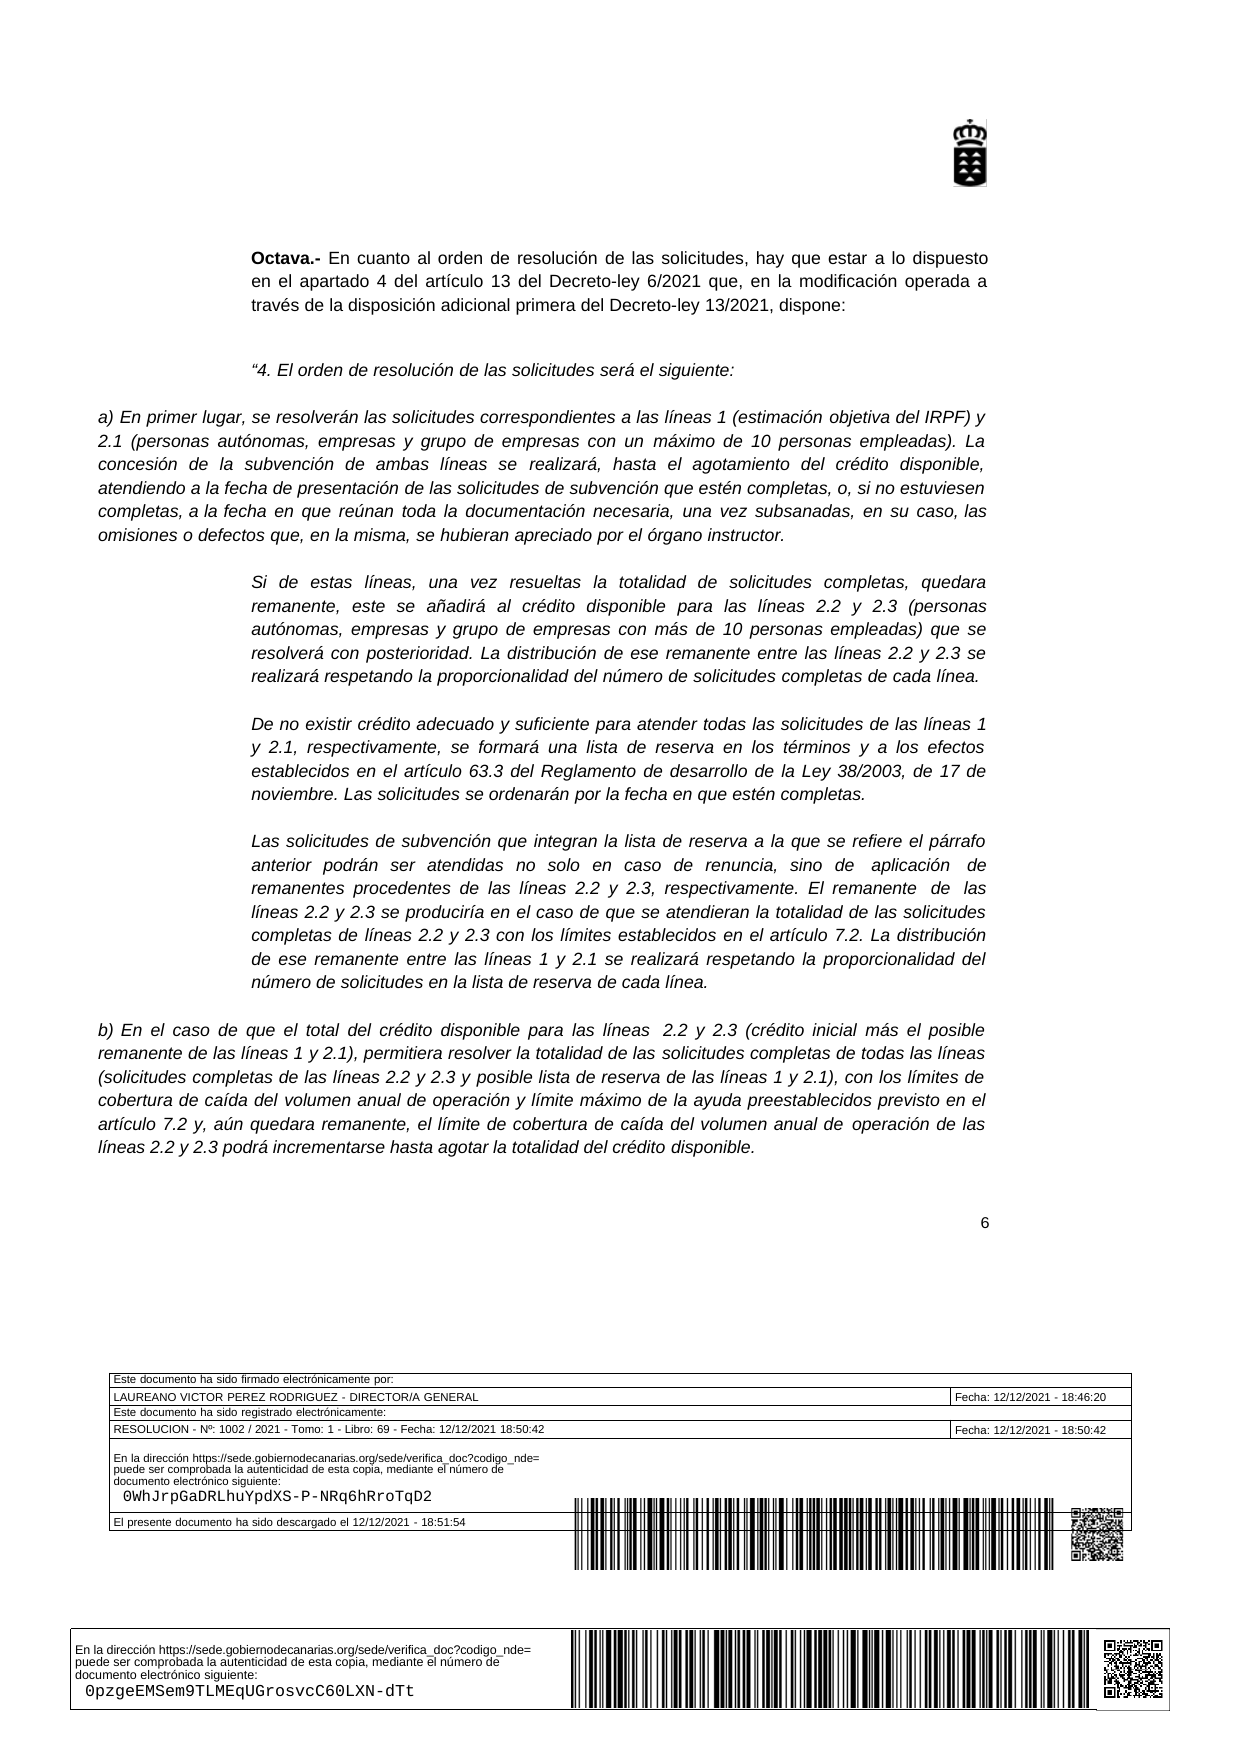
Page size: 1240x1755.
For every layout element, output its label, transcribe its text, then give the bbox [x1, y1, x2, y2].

text De no existir crédito adecuado y suficiente para atender todas las solicitudes de las líneas 1 y 2.1, respectivamente, se formará una lista de reserva en los términos y a los efectos establecidos en el artículo 63.3 del Reglamento de desarrollo de la Ley 38/2003, de 17 de noviembre. Las solicitudes se ordenarán por la fecha en que estén completas. [251, 713, 987, 804]
table_cell Fecha: 12/12/2021 - 18:50:42 [951, 1421, 1131, 1438]
table_header Este documento ha sido firmado electrónicamente por: [110, 1374, 951, 1387]
text Si de estas líneas, una vez resueltas la totalidad de solicitudes completas, quedara remanente, este se añadirá al crédito disponible para las líneas 2.2 y 2.3 (personas autónomas, empresas y grupo de empresas con más de 10 personas empleadas) que se resolverá con posterioridad. La distribución de ese remanente entre las líneas 2.2 y 2.3 se realizará respetando la proporcionalidad del número de solicitudes completas de cada línea. [251, 572, 987, 686]
table_cell El presente documento ha sido descargado el 12/12/2021 - 18:51:54 [110, 1513, 574, 1530]
table_cell RESOLUCION - Nº: 1002 / 2021 - Tomo: 1 - Libro: 69 - Fecha: 12/12/2021 18:50:42 [110, 1421, 950, 1438]
text “4. El orden de resolución de las solicitudes será el siguiente: [251, 360, 1144, 380]
table_cell En la dirección https://sede.gobiernodecanarias.org/sede/verifica_doc?codigo_nde= puede ser comprobada la autenticidad de esta copia, mediante el número de documento electrónico siguiente: 0WhJrpGaDRLhuYpdXS-P-NRq6hRroTqD2 [110, 1439, 1131, 1512]
text Octava.- En cuanto al orden de resolución de las solicitudes, hay que estar a lo dispuesto en el apartado 4 del artículo 13 del Decreto-ley 6/2021 que, en la modificación operada a través de la disposición adicional primera del Decreto-ley 13/2021, dispone: [251, 248, 989, 315]
table_cell LAUREANO VICTOR PEREZ RODRIGUEZ - DIRECTOR/A GENERAL [110, 1388, 950, 1405]
table_cell Este documento ha sido registrado electrónicamente: [110, 1406, 1131, 1419]
text Las solicitudes de subvención que integran la lista de reserva a la que se refiere el párrafo anterior podrán ser atendidas no solo en caso de renuncia, sino de aplicación de remanentes procedentes de las líneas 2.2 y 2.3, respectivamente. El remanente de las líneas 2.2 y 2.3 se produciría en el caso de que se atendieran la totalidad de las solicitudes completas de líneas 2.2 y 2.3 con los límites establecidos en el artículo 7.2. La distribución de ese remanente entre las líneas 1 y 2.1 se realizará respetando la proporcionalidad del número de solicitudes en la lista de reserva de cada línea. [251, 831, 987, 992]
table_cell Fecha: 12/12/2021 - 18:46:20 [951, 1388, 1131, 1405]
list En primer lugar, se resolverán las solicitudes correspondientes a las líneas 1 (estimación objetiva del IRPF) y 2.1 (personas autónomas, empresas y grupo de empresas con un máximo de 10 personas empleadas). La concesión de la subvención de ambas líneas se realizará, hasta el agotamiento del crédito disponible, atendiendo a la fecha de presentación de las solicitudes de subvención que estén completas, o, si no estuviesen completas, a la fecha en que reúnan toda la documentación necesaria, una vez subsanadas, en su caso, las omisiones o defectos que, en la misma, se hubieran apreciado por el órgano instructor. [98, 407, 987, 545]
list En el caso de que el total del crédito disponible para las líneas 2.2 y 2.3 (crédito inicial más el posible remanente de las líneas 1 y 2.1), permitiera resolver la totalidad de las solicitudes completas de todas las líneas (solicitudes completas de las líneas 2.2 y 2.3 y posible lista de reserva de las líneas 1 y 2.1), con los límites de cobertura de caída del volumen anual de operación y límite máximo de la ayuda preestablecidos previsto en el artículo 7.2 y, aún quedara remanente, el límite de cobertura de caída del volumen anual de operación de las líneas 2.2 y 2.3 podrá incrementarse hasta agotar la totalidad del crédito disponible. [98, 1019, 987, 1157]
text 6 [98, 1214, 989, 1232]
table_header [951, 1374, 1131, 1387]
